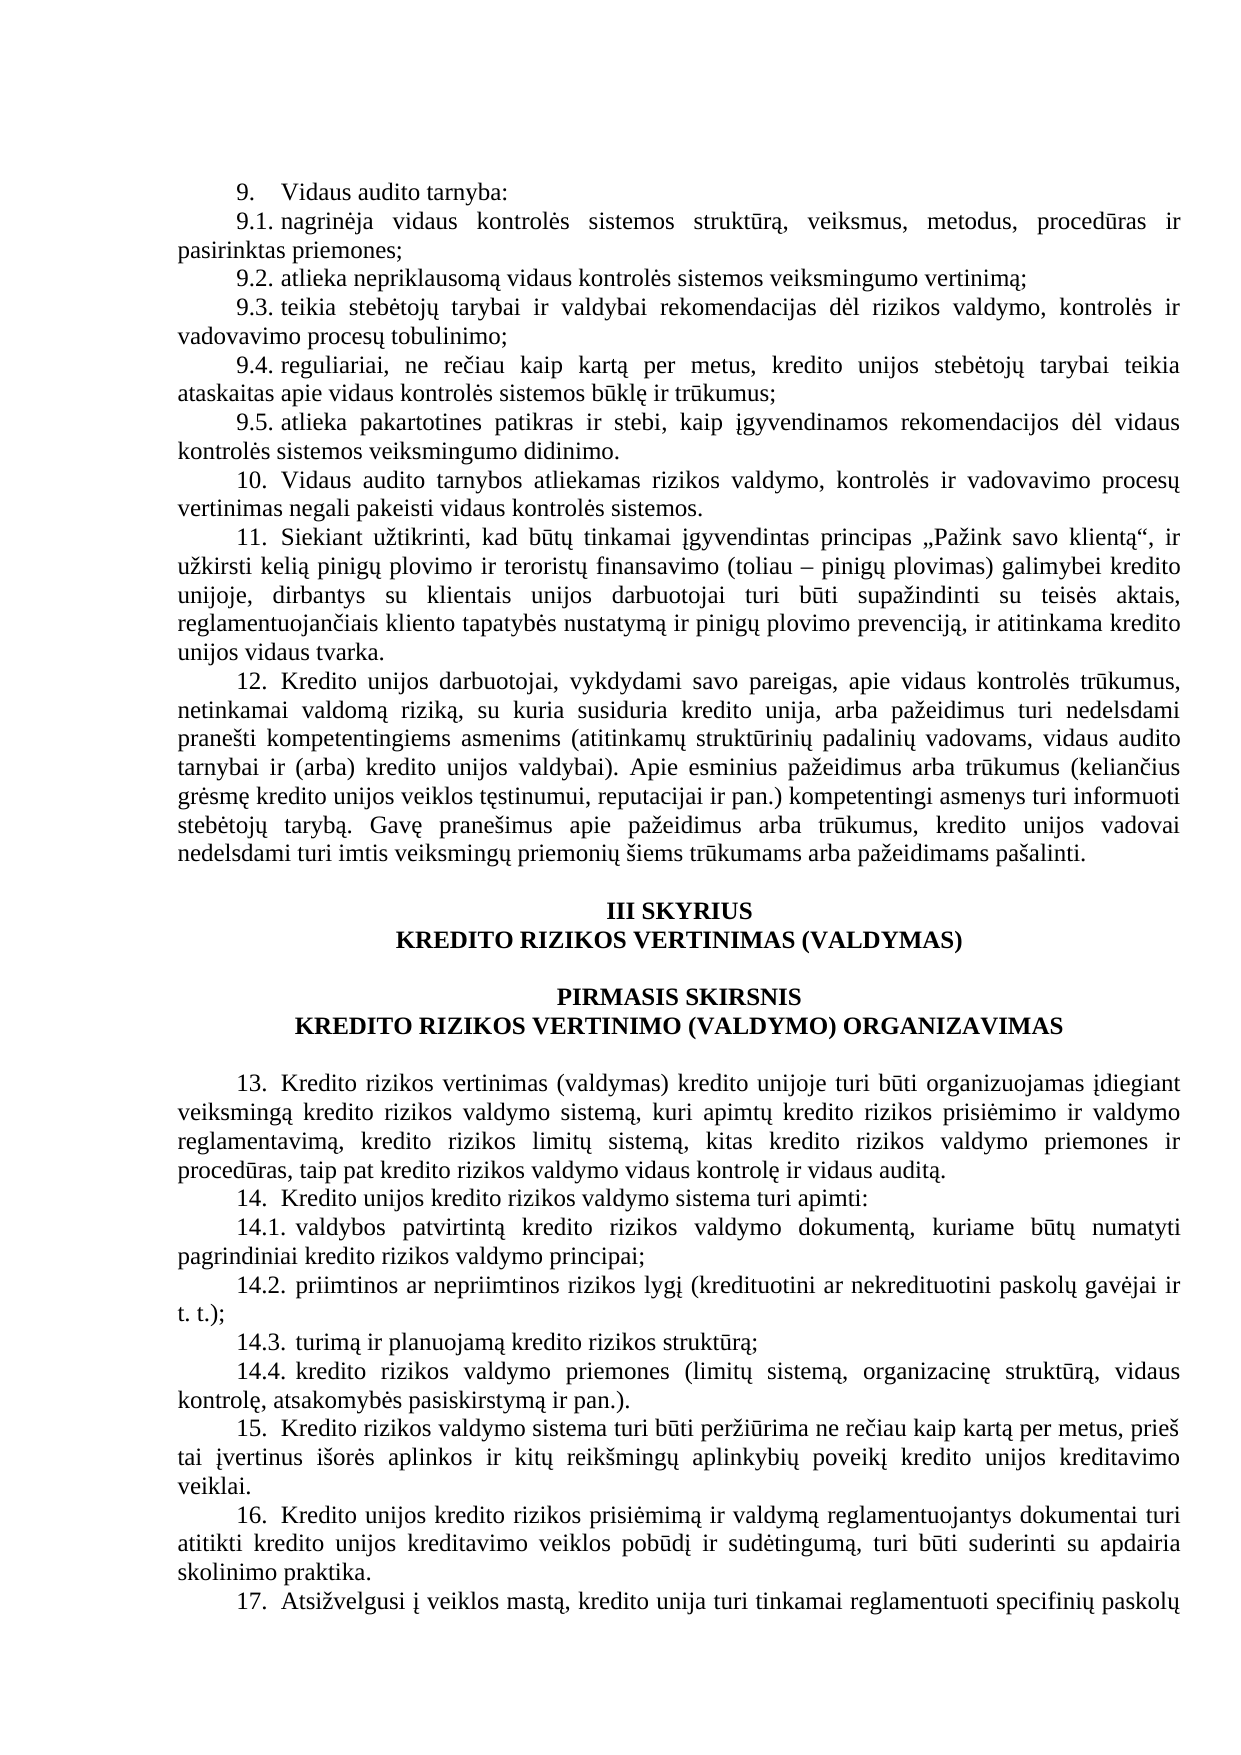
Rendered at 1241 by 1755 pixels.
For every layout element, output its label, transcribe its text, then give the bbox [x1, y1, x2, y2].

text 14.2. priimtinos ar nepriimtinos rizikos lygį (kredituotini ar nekredituotini paskolų gavėjai ir t. t.); [177, 1270, 1181, 1327]
text 14.4. kredito rizikos valdymo priemones (limitų sistemą, organizacinę struktūrą, vidaus kontrolę, atsakomybės pasiskirstymą ir pan.). [177, 1356, 1181, 1413]
text KREDITO RIZIKOS VERTINIMO (VALDYMO) ORGANIZAVIMAS [177, 1011, 1181, 1040]
text 17. Atsižvelgusi į veiklos mastą, kredito unija turi tinkamai reglamentuoti specifinių paskolų [177, 1586, 1181, 1615]
text 15. Kredito rizikos valdymo sistema turi būti peržiūrima ne rečiau kaip kartą per metus, prieš tai įvertinus išorės aplinkos ir kitų reikšmingų aplinkybių poveikį kredito unijos kreditavimo veiklai. [177, 1413, 1181, 1500]
text 11. Siekiant užtikrinti, kad būtų tinkamai įgyvendintas principas „Pažink savo klientą“, ir užkirsti kelią pinigų plovimo ir teroristų finansavimo (toliau – pinigų plovimas) galimybei kredito unijoje, dirbantys su klientais unijos darbuotojai turi būti supažindinti su teisės aktais, reglamentuojančiais kliento tapatybės nustatymą ir pinigų plovimo prevenciją, ir atitinkama kredito unijos vidaus tvarka. [177, 522, 1181, 666]
text 14.1. valdybos patvirtintą kredito rizikos valdymo dokumentą, kuriame būtų numatyti pagrindiniai kredito rizikos valdymo principai; [177, 1212, 1181, 1270]
text 13. Kredito rizikos vertinimas (valdymas) kredito unijoje turi būti organizuojamas įdiegiant veiksmingą kredito rizikos valdymo sistemą, kuri apimtų kredito rizikos prisiėmimo ir valdymo reglamentavimą, kredito rizikos limitų sistemą, kitas kredito rizikos valdymo priemones ir procedūras, taip pat kredito rizikos valdymo vidaus kontrolę ir vidaus auditą. [177, 1068, 1181, 1183]
text III SKYRIUS [177, 896, 1181, 925]
text 9.3. teikia stebėtojų tarybai ir valdybai rekomendacijas dėl rizikos valdymo, kontrolės ir vadovavimo procesų tobulinimo; [177, 292, 1181, 350]
text 14. Kredito unijos kredito rizikos valdymo sistema turi apimti: [177, 1183, 1181, 1212]
text 9.5. atlieka pakartotines patikras ir stebi, kaip įgyvendinamos rekomendacijos dėl vidaus kontrolės sistemos veiksmingumo didinimo. [177, 407, 1181, 465]
text 9.2. atlieka nepriklausomą vidaus kontrolės sistemos veiksmingumo vertinimą; [177, 263, 1181, 292]
text PIRMASIS SKIRSNIS [177, 982, 1181, 1011]
text 14.3. turimą ir planuojamą kredito rizikos struktūrą; [177, 1327, 1181, 1356]
text 12. Kredito unijos darbuotojai, vykdydami savo pareigas, apie vidaus kontrolės trūkumus, netinkamai valdomą riziką, su kuria susiduria kredito unija, arba pažeidimus turi nedelsdami pranešti kompetentingiems asmenims (atitinkamų struktūrinių padalinių vadovams, vidaus audito tarnybai ir (arba) kredito unijos valdybai). Apie esminius pažeidimus arba trūkumus (keliančius grėsmę kredito unijos veiklos tęstinumui, reputacijai ir pan.) kompetentingi asmenys turi informuoti stebėtojų tarybą. Gavę pranešimus apie pažeidimus arba trūkumus, kredito unijos vadovai nedelsdami turi imtis veiksmingų priemonių šiems trūkumams arba pažeidimams pašalinti. [177, 666, 1181, 867]
text 10. Vidaus audito tarnybos atliekamas rizikos valdymo, kontrolės ir vadovavimo procesų vertinimas negali pakeisti vidaus kontrolės sistemos. [177, 465, 1181, 522]
text 16. Kredito unijos kredito rizikos prisiėmimą ir valdymą reglamentuojantys dokumentai turi atitikti kredito unijos kreditavimo veiklos pobūdį ir sudėtingumą, turi būti suderinti su apdairia skolinimo praktika. [177, 1500, 1181, 1586]
text KREDITO RIZIKOS VERTINIMAS (VALDYMAS) [177, 925, 1181, 953]
text 9.1. nagrinėja vidaus kontrolės sistemos struktūrą, veiksmus, metodus, procedūras ir pasirinktas priemones; [177, 206, 1181, 263]
text 9.4. reguliariai, ne rečiau kaip kartą per metus, kredito unijos stebėtojų tarybai teikia ataskaitas apie vidaus kontrolės sistemos būklę ir trūkumus; [177, 350, 1181, 407]
text 9. Vidaus audito tarnyba: [177, 177, 1181, 206]
